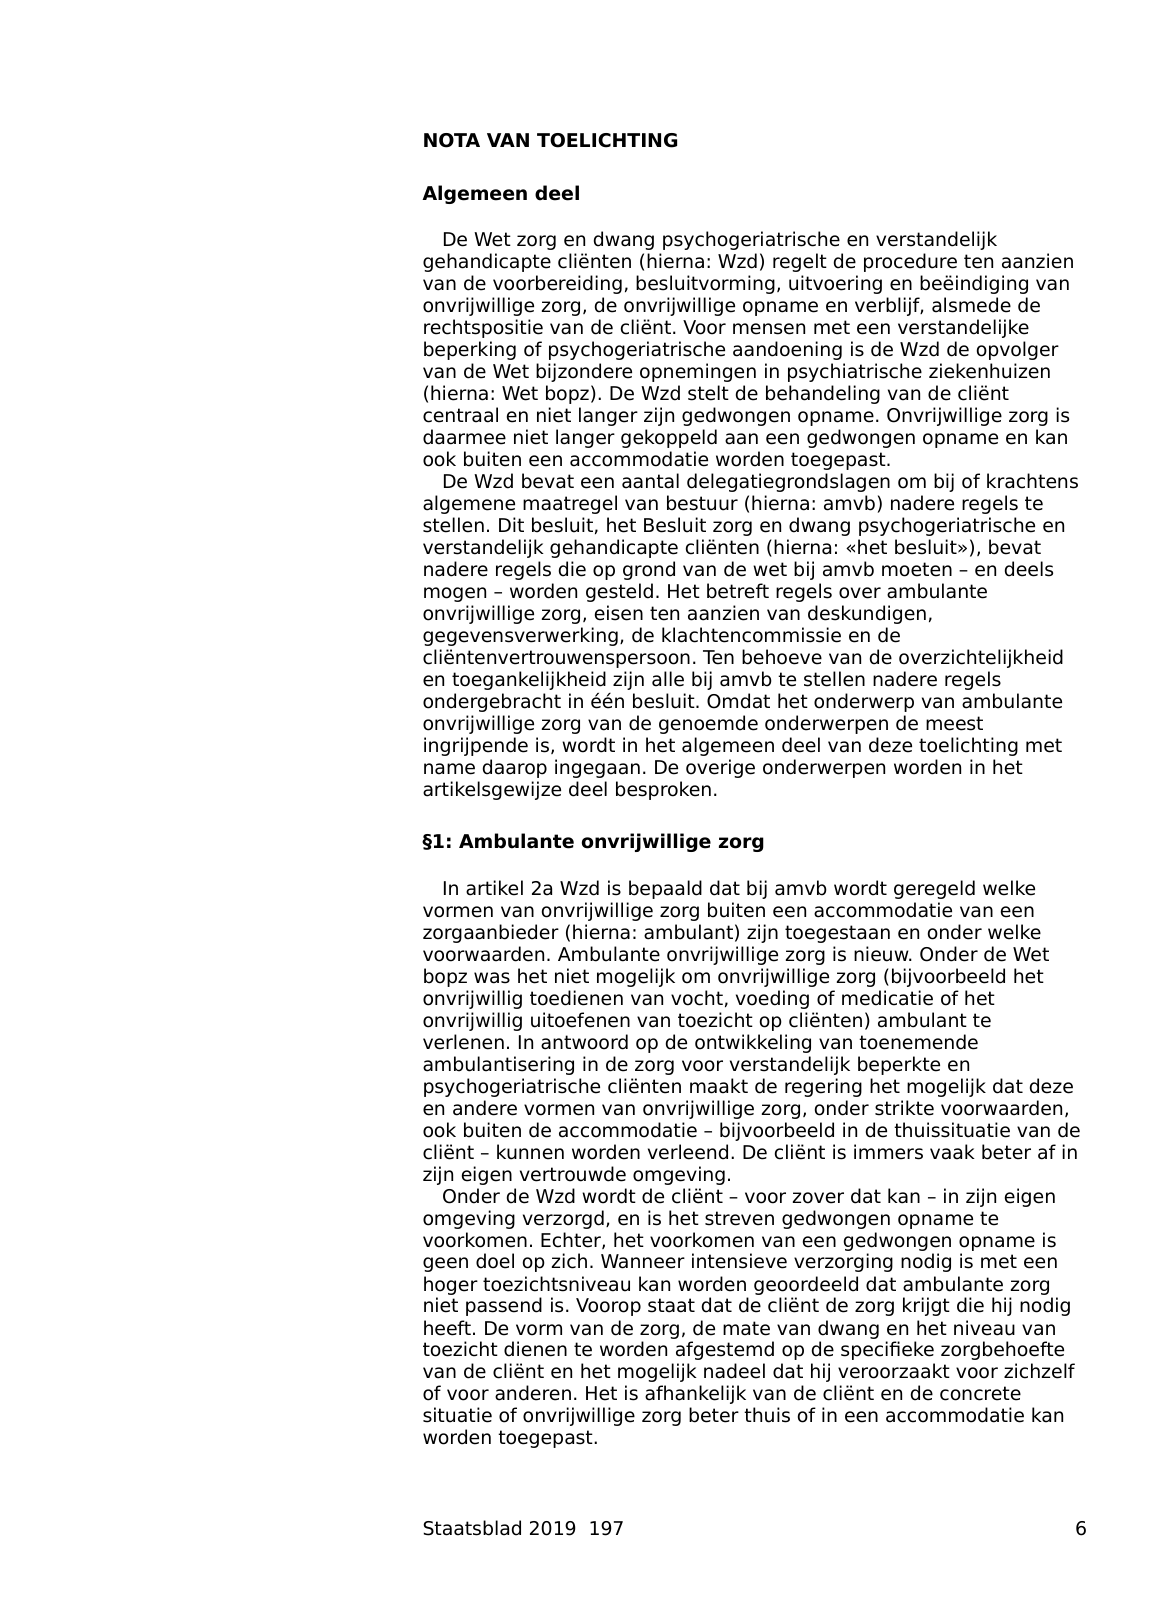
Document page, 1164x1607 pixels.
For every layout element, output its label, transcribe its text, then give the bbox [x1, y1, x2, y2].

text In artikel 2a Wzd is bepaald dat bij amvb wordt geregeld welke vormen van onvrijwillige zorg buiten een accommodatie van een zorgaanbieder (hierna: ambulant) zijn toegestaan en onder welke voorwaarden. Ambulante onvrijwillige zorg is nieuw. Onder de Wet bopz was het niet mogelijk om onvrijwillige zorg (bijvoorbeeld het onvrijwillig toedienen van vocht, voeding of medicatie of het onvrijwillig uitoefenen van toezicht op cliënten) ambulant te verlenen. In antwoord op de ontwikkeling van toenemende ambulantisering in de zorg voor verstandelijk beperkte en psychogeriatrische cliënten maakt de regering het mogelijk dat deze en andere vormen van onvrijwillige zorg, onder strikte voorwaarden, ook buiten de accommodatie – bijvoorbeeld in de thuissituatie van de cliënt – kunnen worden verleend. De cliënt is immers vaak beter af in zijn eigen vertrouwde omgeving. [422, 878, 1087, 1186]
subtitle §1: Ambulante onvrijwillige zorg [422, 831, 1087, 853]
text De Wet zorg en dwang psychogeriatrische en verstandelijk gehandicapte cliënten (hierna: Wzd) regelt de procedure ten aanzien van de voorbereiding, besluitvorming, uitvoering en beëindiging van onvrijwillige zorg, de onvrijwillige opname en verblijf, alsmede de rechtspositie van de cliënt. Voor mensen met een verstandelijke beperking of psychogeriatrische aandoening is de Wzd de opvolger van de Wet bijzondere opnemingen in psychiatrische ziekenhuizen (hierna: Wet bopz). De Wzd stelt de behandeling van de cliënt centraal en niet langer zijn gedwongen opname. Onvrijwillige zorg is daarmee niet langer gekoppeld aan een gedwongen opname en kan ook buiten een accommodatie worden toegepast. [422, 229, 1087, 471]
subtitle NOTA VAN TOELICHTING [422, 130, 1087, 152]
text De Wzd bevat een aantal delegatiegrondslagen om bij of krachtens algemene maatregel van bestuur (hierna: amvb) nadere regels te stellen. Dit besluit, het Besluit zorg en dwang psychogeriatrische en verstandelijk gehandicapte cliënten (hierna: «het besluit»), bevat nadere regels die op grond van de wet bij amvb moeten – en deels mogen – worden gesteld. Het betreft regels over ambulante onvrijwillige zorg, eisen ten aanzien van deskundigen, gegevensverwerking, de klachtencommissie en de cliëntenvertrouwenspersoon. Ten behoeve van de overzichtelijkheid en toegankelijkheid zijn alle bij amvb te stellen nadere regels ondergebracht in één besluit. Omdat het onderwerp van ambulante onvrijwillige zorg van de genoemde onderwerpen de meest ingrijpende is, wordt in het algemeen deel van deze toelichting met name daarop ingegaan. De overige onderwerpen worden in het artikelsgewijze deel besproken. [422, 471, 1087, 801]
subtitle Algemeen deel [422, 182, 1087, 204]
text Onder de Wzd wordt de cliënt – voor zover dat kan – in zijn eigen omgeving verzorgd, en is het streven gedwongen opname te voorkomen. Echter, het voorkomen van een gedwongen opname is geen doel op zich. Wanneer intensieve verzorging nodig is met een hoger toezichtsniveau kan worden geoordeeld dat ambulante zorg niet passend is. Voorop staat dat de cliënt de zorg krijgt die hij nodig heeft. De vorm van de zorg, de mate van dwang en het niveau van toezicht dienen te worden afgestemd op de specifieke zorgbehoefte van de cliënt en het mogelijk nadeel dat hij veroorzaakt voor zichzelf of voor anderen. Het is afhankelijk van de cliënt en de concrete situatie of onvrijwillige zorg beter thuis of in een accommodatie kan worden toegepast. [422, 1186, 1087, 1449]
